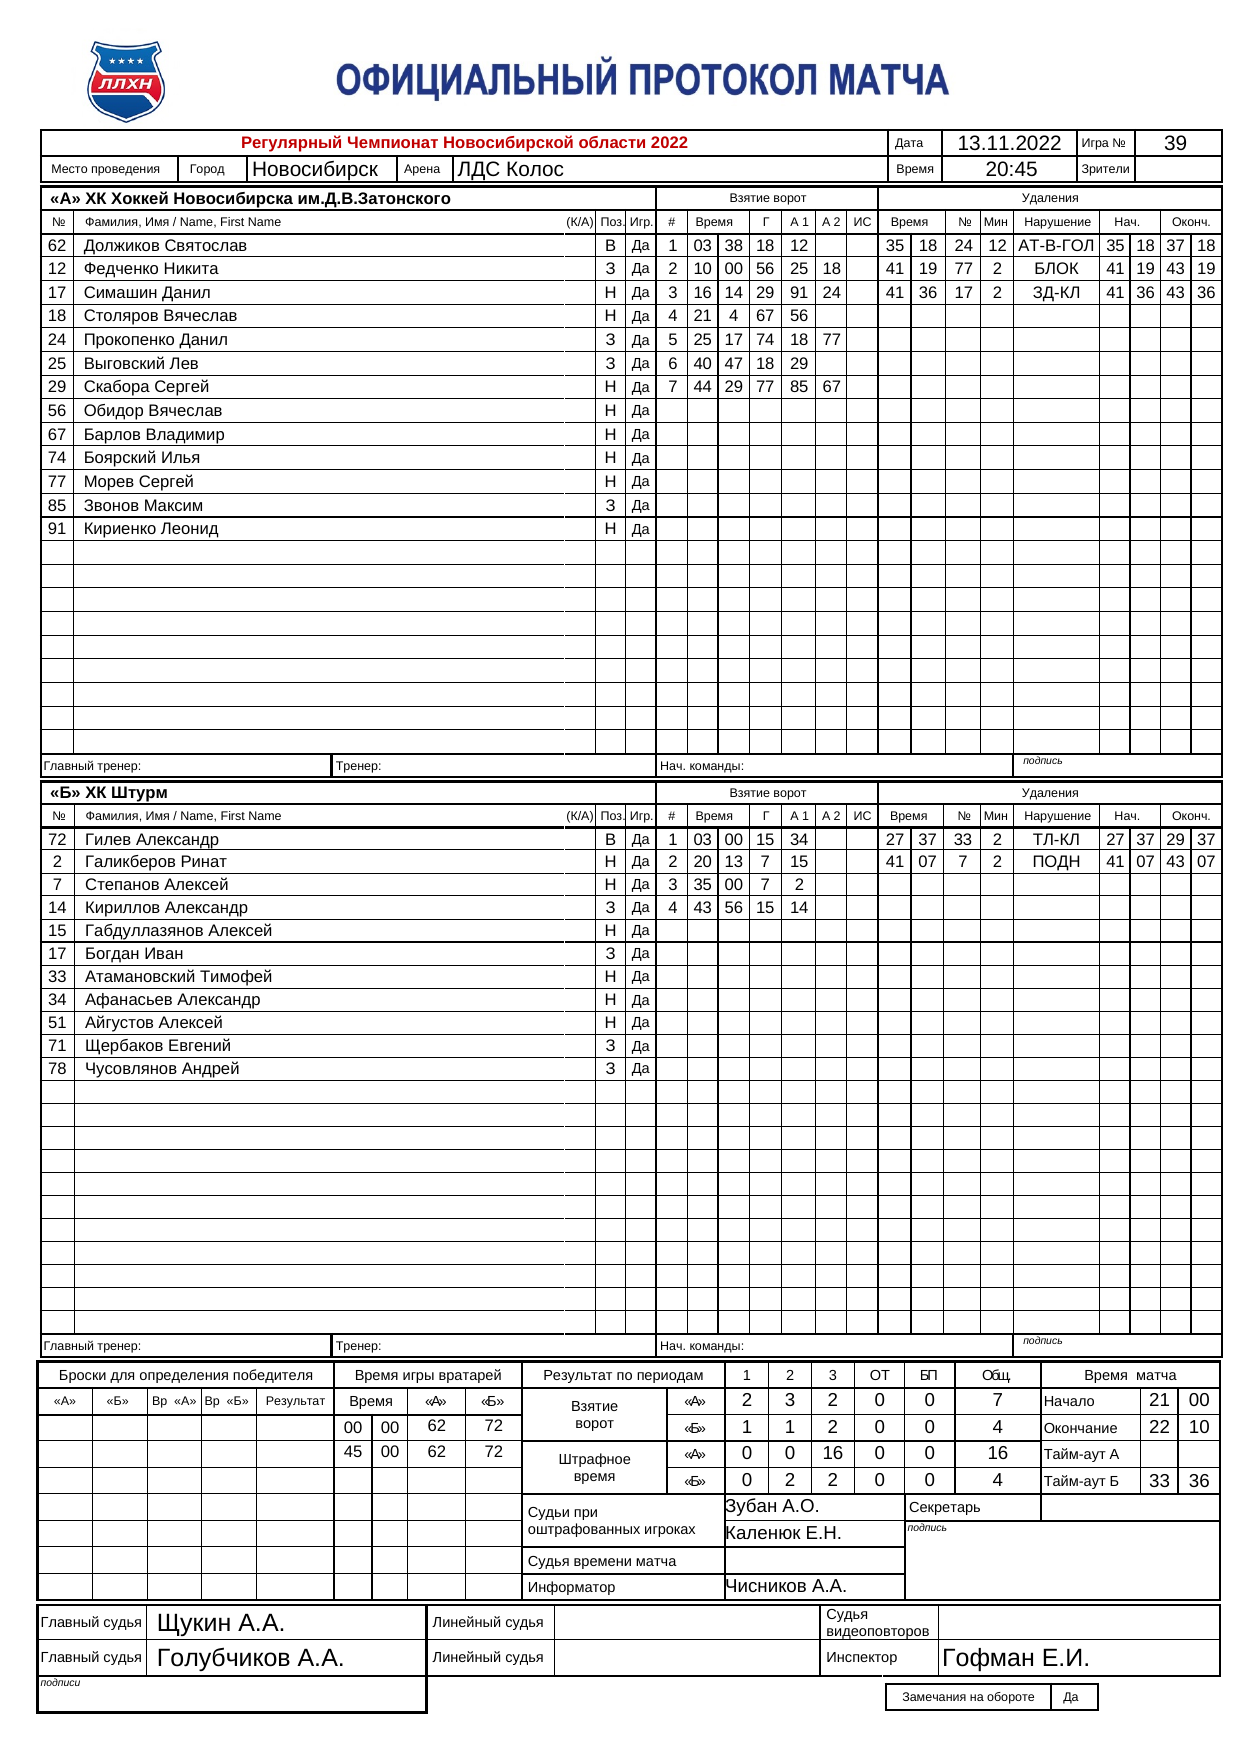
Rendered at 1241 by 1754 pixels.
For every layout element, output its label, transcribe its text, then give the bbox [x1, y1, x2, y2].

table_cell 24 [42, 328, 73, 351]
table_cell [879, 730, 910, 753]
table_cell [202, 1494, 256, 1520]
table_cell [847, 920, 877, 941]
table_cell [42, 1104, 74, 1126]
table_cell [981, 636, 1013, 658]
table_cell 37 [912, 829, 943, 849]
table_cell (К/А) [565, 805, 595, 826]
table_cell [946, 423, 980, 445]
table_cell Да [626, 352, 655, 374]
table_cell [946, 352, 980, 374]
table_cell 2 [657, 850, 687, 872]
table_cell [847, 588, 877, 611]
table_cell [750, 1173, 781, 1195]
table_cell 19 [1192, 257, 1221, 280]
table_cell [1014, 352, 1099, 374]
table_cell 0 [855, 1389, 904, 1413]
table_cell [565, 636, 595, 658]
table_cell [912, 1127, 943, 1149]
table_cell Кириенко Леонид [74, 518, 564, 540]
table_cell [39, 1416, 92, 1440]
table_cell [565, 874, 595, 895]
table_cell [596, 707, 625, 729]
table_cell [782, 659, 815, 682]
table_cell [626, 1242, 655, 1264]
table_cell [1014, 1173, 1099, 1195]
table_cell [1131, 376, 1160, 398]
table_cell [719, 1196, 749, 1218]
table_cell подпись [1014, 755, 1221, 776]
table_cell [1100, 1196, 1129, 1218]
table_cell [596, 730, 625, 753]
table_cell [408, 1547, 465, 1573]
table_cell 78 [42, 1058, 74, 1079]
table_cell [847, 829, 877, 849]
table_cell [782, 1219, 815, 1241]
table_cell [719, 1104, 749, 1126]
table_cell [1131, 707, 1160, 729]
table_cell Фамилия, Имя / Name, First Name [74, 211, 565, 233]
table_cell [1100, 1219, 1129, 1241]
table_cell [596, 1173, 625, 1195]
table_cell [879, 1288, 910, 1310]
table_cell [1014, 588, 1099, 611]
table_cell [1014, 1012, 1099, 1033]
table_cell [75, 1242, 564, 1264]
table_cell [626, 1173, 655, 1195]
table_cell [912, 1288, 943, 1310]
table_cell [626, 1311, 655, 1333]
table_cell [1100, 446, 1129, 469]
table_cell [1100, 659, 1129, 682]
table_cell [782, 446, 815, 469]
table_cell 12 [42, 257, 73, 280]
table_cell Время [879, 211, 945, 233]
table_cell [1014, 518, 1099, 540]
table_cell [1192, 470, 1221, 493]
table_cell [1131, 920, 1160, 941]
table_cell [847, 423, 877, 445]
table_cell [1192, 707, 1221, 729]
table_cell [1161, 1035, 1190, 1057]
table_cell [981, 1242, 1013, 1264]
table_cell [75, 1150, 564, 1172]
table_cell «Б » [466, 1389, 521, 1413]
table_cell [335, 1494, 371, 1520]
table_header 2 [769, 1363, 811, 1387]
table_cell Тренер: [333, 755, 655, 776]
table_cell [879, 1081, 910, 1103]
table_cell [981, 966, 1013, 987]
table_cell [202, 1547, 256, 1573]
table_cell [657, 1288, 687, 1310]
table_cell Город [179, 157, 246, 181]
table_cell [879, 541, 910, 564]
table_cell [912, 874, 943, 895]
table_header 39 [1136, 131, 1221, 155]
table_cell 2 [769, 1468, 811, 1493]
table_cell [1161, 1288, 1190, 1310]
table_cell [626, 1265, 655, 1287]
table_cell [944, 1265, 980, 1287]
table_cell 07 [1192, 850, 1221, 872]
table_header Броски для определения победителя [39, 1363, 333, 1387]
table_cell [688, 494, 717, 516]
table_cell 14 [719, 281, 749, 303]
table_cell [1192, 518, 1221, 540]
table_cell [879, 874, 910, 895]
table_cell [782, 399, 815, 422]
table_cell [847, 1012, 877, 1033]
table_cell [847, 1104, 877, 1126]
table_cell 00 [373, 1416, 407, 1440]
table_cell [912, 399, 945, 422]
table_cell [75, 1311, 564, 1333]
table_cell [750, 1196, 781, 1218]
table_cell Да [626, 966, 655, 987]
table_cell [847, 328, 877, 351]
table_cell [373, 1574, 407, 1599]
table_cell 7 [657, 376, 687, 398]
table_cell [719, 1058, 749, 1079]
table_cell 0 [855, 1442, 904, 1467]
table_cell [944, 1196, 980, 1218]
table_cell [596, 1311, 625, 1333]
table_cell [750, 1035, 781, 1057]
table_cell Игр. [626, 211, 655, 233]
table_cell [626, 636, 655, 658]
table_cell 44 [688, 376, 717, 398]
table_cell Щербаков Евгений [75, 1035, 564, 1057]
table_cell [39, 1441, 92, 1467]
table_cell 45 [335, 1441, 371, 1467]
table_cell [1161, 1265, 1190, 1287]
table_cell [816, 943, 846, 964]
table_cell [1100, 494, 1129, 516]
table_cell [688, 470, 717, 493]
table_cell [912, 1058, 943, 1079]
table_cell [946, 494, 980, 516]
table_cell [42, 1288, 74, 1310]
table_cell [847, 518, 877, 540]
table_cell [408, 1521, 465, 1546]
table_cell Айгустов Алексей [75, 1012, 564, 1033]
table_cell 56 [42, 399, 73, 422]
table_cell [688, 541, 717, 564]
table_cell [1014, 636, 1099, 658]
table_cell [750, 659, 781, 682]
table_cell [39, 1574, 92, 1599]
table_cell [657, 565, 687, 587]
table_cell Да [626, 850, 655, 872]
table_cell [782, 683, 815, 706]
table_cell Да [626, 399, 655, 422]
table_cell 36 [1192, 281, 1221, 303]
table_cell Да [626, 943, 655, 964]
table_cell [912, 1173, 943, 1195]
table_cell 29 [782, 352, 815, 374]
table_cell [1192, 1196, 1221, 1218]
table_cell [335, 1547, 371, 1573]
table_cell [719, 1127, 749, 1149]
table_cell 17 [946, 281, 980, 303]
table_cell [816, 1311, 846, 1333]
table_cell [1131, 565, 1160, 587]
table_cell 18 [42, 305, 73, 327]
table_cell [657, 920, 687, 941]
table_cell [750, 1081, 781, 1103]
table_cell [1131, 1196, 1160, 1218]
table_cell [688, 1150, 717, 1172]
table_cell [1192, 1104, 1221, 1126]
table_cell Да [626, 235, 655, 256]
table_cell [565, 423, 595, 445]
table_cell [657, 1012, 687, 1033]
table_cell [688, 1058, 717, 1079]
table_cell 25 [688, 328, 717, 351]
table_header Удаления [879, 783, 1221, 803]
table_cell 7 [750, 850, 781, 872]
table_cell [879, 896, 910, 918]
table_cell [879, 1012, 910, 1033]
table_cell [1192, 446, 1221, 469]
table_cell Главный судья [39, 1640, 146, 1675]
table_cell Да [626, 1035, 655, 1057]
table_cell [565, 565, 595, 587]
table_cell [93, 1468, 147, 1493]
table_cell [1014, 470, 1099, 493]
table_cell 07 [1131, 850, 1160, 872]
table_cell Судья видеоповторов [821, 1606, 938, 1639]
table_cell [879, 1104, 910, 1126]
table_cell [688, 588, 717, 611]
table_cell Чусовлянов Андрей [75, 1058, 564, 1079]
table_cell «А» [408, 1389, 465, 1413]
table_header Взятие ворот [657, 188, 877, 209]
table_cell [93, 1494, 147, 1520]
table_cell [1131, 1127, 1160, 1149]
table_cell Скабора Сергей [74, 376, 564, 398]
table_cell [1131, 1288, 1160, 1310]
table_cell [596, 636, 625, 658]
table_cell 21 [688, 305, 717, 327]
table_cell Нач. [1100, 805, 1160, 826]
table_cell [75, 1127, 564, 1149]
table_cell [1192, 352, 1221, 374]
table_cell [981, 1104, 1013, 1126]
table_cell Столяров Вячеслав [74, 305, 564, 327]
table_cell [1161, 1127, 1190, 1149]
table_cell [657, 1035, 687, 1057]
table_cell [816, 1081, 846, 1103]
table_cell 1 [657, 829, 687, 849]
table_cell 0 [726, 1468, 768, 1493]
table_cell [1100, 989, 1129, 1011]
table_cell [565, 1104, 595, 1126]
table_cell 40 [688, 352, 717, 374]
table_cell [1192, 376, 1221, 398]
table_cell [688, 565, 717, 587]
table_cell Морев Сергей [74, 470, 564, 493]
table_cell [565, 1081, 595, 1103]
table_cell «А» [668, 1389, 724, 1413]
table_cell [565, 328, 595, 351]
table_cell [719, 1035, 749, 1057]
table_cell [944, 1219, 980, 1241]
table_cell [688, 683, 717, 706]
table_cell [719, 446, 749, 469]
table_cell Судьи при оштрафованных игроках [523, 1495, 724, 1546]
table_cell [719, 494, 749, 516]
table_cell подпись [906, 1522, 1219, 1599]
table_cell Поз. [596, 805, 625, 826]
table_cell [879, 588, 910, 611]
table_cell [879, 1196, 910, 1218]
table_cell [1131, 1035, 1160, 1057]
table_cell [981, 896, 1013, 918]
table_cell [719, 920, 749, 941]
table_cell [981, 399, 1013, 422]
table_cell Симашин Данил [74, 281, 564, 303]
table_cell [782, 1058, 815, 1079]
table_cell [946, 659, 980, 682]
table_cell [42, 1219, 74, 1241]
table_cell «Б» [668, 1468, 724, 1493]
table_cell Линейный судья [428, 1606, 554, 1639]
table_cell [42, 565, 73, 587]
table_cell 03 [688, 829, 717, 849]
table_cell Линейный судья [428, 1640, 554, 1675]
table_cell 0 [769, 1442, 811, 1467]
table_cell 56 [782, 305, 815, 327]
table_cell 7 [956, 1389, 1040, 1413]
table_cell Мин [981, 211, 1013, 233]
table_cell [782, 1104, 815, 1126]
table_cell Г [750, 211, 781, 233]
table_cell [1161, 1150, 1190, 1172]
table_cell АТ-В-ГОЛ [1014, 235, 1099, 256]
table_cell [93, 1441, 147, 1467]
table_cell [1192, 874, 1221, 895]
table_cell [879, 636, 910, 658]
table_cell [981, 943, 1013, 964]
table_cell № [944, 805, 980, 826]
table_cell 29 [750, 281, 781, 303]
table_cell [657, 966, 687, 987]
table_cell [688, 1219, 717, 1241]
table_cell ЗД-КЛ [1014, 281, 1099, 303]
table_cell [1161, 446, 1190, 469]
table_cell [565, 1311, 595, 1333]
table_header «А» ХК Хоккей Новосибирска им.Д.В.Затонского [42, 188, 655, 209]
table_cell [912, 966, 943, 987]
table_cell [1100, 1150, 1129, 1172]
table_cell [42, 612, 73, 634]
table_cell Н [596, 470, 625, 493]
table_cell Главный судья [39, 1606, 146, 1639]
table_cell [879, 943, 910, 964]
table_cell [1161, 494, 1190, 516]
table_cell [1192, 1242, 1221, 1264]
table_cell [816, 1035, 846, 1057]
table_cell 15 [750, 829, 781, 849]
table_cell Тренер: [333, 1335, 655, 1356]
table_cell [981, 423, 1013, 445]
table_cell [1131, 874, 1160, 895]
table_cell [657, 612, 687, 634]
table_cell [657, 494, 687, 516]
table_cell 1 [726, 1415, 768, 1440]
table_cell [657, 1150, 687, 1172]
table_cell [912, 518, 945, 540]
table_cell 13 [719, 850, 749, 872]
table_cell [1100, 874, 1129, 895]
table_cell [688, 1196, 717, 1218]
table_cell ТЛ-КЛ [1014, 829, 1099, 849]
table_cell [750, 423, 781, 445]
table_cell [847, 1150, 877, 1172]
table_cell [408, 1494, 465, 1520]
table_cell [782, 1196, 815, 1218]
table_cell [912, 1265, 943, 1287]
table_cell Да [626, 1012, 655, 1033]
table_cell [1192, 730, 1221, 753]
table_cell [373, 1468, 407, 1493]
table_cell З [596, 328, 625, 351]
table_cell [1100, 565, 1129, 587]
table_cell 77 [946, 257, 980, 280]
table_cell [1161, 612, 1190, 634]
table_cell [1014, 707, 1099, 729]
table_cell ИС [847, 211, 877, 233]
table_cell [719, 565, 749, 587]
table_cell [1131, 636, 1160, 658]
table_cell З [596, 352, 625, 374]
table_cell 43 [1161, 281, 1190, 303]
table_cell 25 [782, 257, 815, 280]
table_cell [335, 1468, 371, 1493]
table_cell [1161, 636, 1190, 658]
table_cell Оконч. [1161, 805, 1221, 826]
table_cell 07 [912, 850, 943, 872]
table_cell Арена [398, 157, 452, 181]
table_cell [1100, 1058, 1129, 1079]
table_cell [1131, 518, 1160, 540]
table_cell [782, 1035, 815, 1057]
table_cell [719, 541, 749, 564]
table_cell [912, 494, 945, 516]
table_cell [1131, 1219, 1160, 1241]
table_cell [1192, 1012, 1221, 1033]
table_cell [408, 1468, 465, 1493]
table_cell 74 [42, 446, 73, 469]
table_cell 67 [750, 305, 781, 327]
table_cell [782, 989, 815, 1011]
table_cell [1014, 446, 1099, 469]
table_cell [946, 588, 980, 611]
table_cell (К/А) [565, 211, 595, 233]
table_cell 0 [855, 1415, 904, 1440]
table_cell [1192, 1173, 1221, 1195]
table_cell [750, 565, 781, 587]
table_cell [1100, 399, 1129, 422]
table_cell [1100, 683, 1129, 706]
table_cell 2 [981, 829, 1013, 849]
table_cell 43 [1161, 257, 1190, 280]
table_header Да [1052, 1685, 1097, 1709]
table_cell [335, 1574, 371, 1599]
table_cell [782, 1311, 815, 1333]
table_cell 22 [1141, 1415, 1177, 1440]
table_header Время матча [1042, 1363, 1219, 1387]
table_cell [565, 659, 595, 682]
table_cell Н [596, 518, 625, 540]
table_cell [946, 399, 980, 422]
table_cell [719, 730, 749, 753]
table_cell [944, 920, 980, 941]
table_cell [257, 1521, 333, 1546]
table_cell [1131, 423, 1160, 445]
table_cell [657, 1058, 687, 1079]
table_cell [1192, 1058, 1221, 1079]
table_cell # [657, 805, 687, 826]
table_cell Н [596, 423, 625, 445]
table_cell [946, 518, 980, 540]
table_cell [1014, 1196, 1099, 1218]
table_cell [1161, 896, 1190, 918]
table_cell [847, 1196, 877, 1218]
table_cell [466, 1521, 521, 1546]
table_cell [657, 707, 687, 729]
table_header ОТ [855, 1363, 904, 1387]
table_cell А 2 [816, 805, 846, 826]
table_cell 2 [812, 1415, 854, 1440]
table_cell [1161, 683, 1190, 706]
table_cell [1100, 1265, 1129, 1287]
table_cell [202, 1574, 256, 1599]
table_cell Да [626, 281, 655, 303]
table_cell [688, 1265, 717, 1287]
table_cell 47 [719, 352, 749, 374]
table_cell Мин [981, 805, 1013, 826]
table_cell [657, 1311, 687, 1333]
table_cell [466, 1468, 521, 1493]
table_cell [879, 989, 910, 1011]
table_cell 67 [816, 376, 846, 398]
table_cell [944, 1058, 980, 1079]
table_cell 12 [782, 235, 815, 256]
table_cell 4 [657, 896, 687, 918]
table_cell «А» [39, 1389, 92, 1413]
table_cell [1131, 328, 1160, 351]
table_cell [626, 541, 655, 564]
table_cell [816, 588, 846, 611]
table_cell Боярский Илья [74, 446, 564, 469]
table_cell [657, 1242, 687, 1264]
table_cell [847, 1242, 877, 1264]
table_cell [1014, 399, 1099, 422]
table_cell [816, 659, 846, 682]
table_cell [1192, 1035, 1221, 1057]
table_cell [946, 328, 980, 351]
table_cell [74, 588, 564, 611]
table_cell [657, 541, 687, 564]
table_cell 4 [956, 1415, 1040, 1440]
table_cell 29 [719, 376, 749, 398]
table_cell [565, 541, 595, 564]
table_cell [1161, 399, 1190, 422]
table_cell [1192, 565, 1221, 587]
table_cell [847, 541, 877, 564]
table_cell 6 [657, 352, 687, 374]
table_cell [750, 966, 781, 987]
table_cell [1100, 636, 1129, 658]
table_cell [1100, 1104, 1129, 1126]
table_cell [719, 470, 749, 493]
table_cell 33 [1141, 1468, 1177, 1493]
table_cell [688, 730, 717, 753]
table_cell [879, 1035, 910, 1057]
table_cell [626, 1081, 655, 1103]
table_cell Да [626, 446, 655, 469]
table_cell 2 [726, 1389, 768, 1413]
table_cell [719, 1242, 749, 1264]
table_cell [847, 1127, 877, 1149]
table_cell [1192, 920, 1221, 941]
table_cell [1014, 1242, 1099, 1264]
table_header 3 [812, 1363, 854, 1387]
table_header Дата [889, 131, 941, 155]
table_cell Вр «Б» [202, 1389, 256, 1413]
table_cell 38 [719, 235, 749, 256]
table_cell [981, 588, 1013, 611]
table_cell 37 [1192, 829, 1221, 849]
table_cell [981, 1012, 1013, 1033]
table_cell [688, 1173, 717, 1195]
table_cell [816, 683, 846, 706]
table_cell [912, 541, 945, 564]
table_cell 03 [688, 235, 717, 256]
table_cell [816, 1104, 846, 1126]
table_cell [39, 1521, 92, 1546]
table_cell [1131, 730, 1160, 753]
table_cell [42, 659, 73, 682]
table_cell [879, 1173, 910, 1195]
table_cell Инспектор [821, 1640, 938, 1675]
table_cell Главный тренер: [42, 1335, 330, 1356]
table_cell [688, 1081, 717, 1103]
table_cell [879, 1219, 910, 1241]
table_cell 2 [782, 874, 815, 895]
table_cell [257, 1441, 333, 1467]
table_cell [782, 966, 815, 987]
table_cell ЛДС Колос [454, 157, 887, 181]
table_cell [847, 446, 877, 469]
table_cell [42, 1150, 74, 1172]
table_cell [408, 1574, 465, 1599]
table_cell 72 [466, 1416, 521, 1440]
table_cell З [596, 1035, 625, 1057]
table_cell [565, 1173, 595, 1195]
table_cell [466, 1494, 521, 1520]
table_cell [879, 494, 910, 516]
table_cell 21 [1141, 1389, 1177, 1413]
table_cell 25 [42, 352, 73, 374]
table_cell [719, 683, 749, 706]
table_cell 74 [750, 328, 781, 351]
table_cell [816, 399, 846, 422]
table_cell [816, 874, 846, 895]
table_cell [565, 257, 595, 280]
table_cell [750, 1311, 781, 1333]
table_cell [148, 1521, 201, 1546]
table_cell [1161, 470, 1190, 493]
table_cell [1192, 399, 1221, 422]
table_cell [879, 1242, 910, 1264]
table_cell [847, 352, 877, 374]
table_cell [626, 730, 655, 753]
table_cell [565, 470, 595, 493]
table_cell [428, 1677, 882, 1711]
table_cell [816, 518, 846, 540]
table_cell 7 [42, 874, 74, 895]
table_cell 2 [981, 257, 1013, 280]
table_cell № [42, 211, 73, 233]
table_cell [782, 1265, 815, 1287]
table_cell [596, 1288, 625, 1310]
table_cell [847, 494, 877, 516]
table_cell [912, 920, 943, 941]
table_cell [1161, 565, 1190, 587]
table_cell 00 [719, 257, 749, 280]
table_cell 34 [42, 989, 74, 1011]
table_cell [912, 1012, 943, 1033]
table_cell 72 [466, 1441, 521, 1467]
table_cell 20:45 [943, 157, 1076, 181]
table_cell [782, 730, 815, 753]
table_cell [944, 1081, 980, 1103]
table_cell [847, 1058, 877, 1079]
table_cell [981, 1173, 1013, 1195]
table_cell [1100, 1173, 1129, 1195]
table_cell [1131, 352, 1160, 374]
table_cell [1131, 305, 1160, 327]
table_cell [750, 494, 781, 516]
table_cell [93, 1574, 147, 1599]
table_cell [1131, 683, 1160, 706]
table_cell [816, 1173, 846, 1195]
table_cell Взятие ворот [523, 1389, 666, 1440]
table_cell [74, 659, 564, 682]
table_cell [816, 541, 846, 564]
table_cell [1014, 1265, 1099, 1287]
table_cell [1192, 1081, 1221, 1103]
table_cell Да [626, 257, 655, 280]
table_cell [816, 636, 846, 658]
table_cell 0 [905, 1389, 954, 1413]
table_cell 00 [335, 1416, 371, 1440]
table_cell [1131, 1311, 1160, 1333]
table_cell 5 [657, 328, 687, 351]
table_cell [1192, 1311, 1221, 1333]
table_cell Да [626, 470, 655, 493]
table_cell [688, 1311, 717, 1333]
table_cell [1014, 1035, 1099, 1057]
table_cell [816, 423, 846, 445]
table_cell [912, 305, 945, 327]
table_cell 24 [816, 281, 846, 303]
table_cell [93, 1521, 147, 1546]
table_cell [1100, 920, 1129, 941]
table_cell [1131, 1242, 1160, 1264]
table_cell [1100, 518, 1129, 540]
table_cell Нарушение [1014, 805, 1099, 826]
table_cell [946, 305, 980, 327]
table_cell [944, 1127, 980, 1149]
table_cell [750, 943, 781, 964]
table_cell [565, 1127, 595, 1149]
table_header Игра № [1078, 131, 1134, 155]
table_cell 33 [42, 966, 74, 987]
table_cell [1099, 1682, 1220, 1711]
table_cell 2 [981, 850, 1013, 872]
table_cell Гофман Е.И. [939, 1640, 1219, 1675]
table_cell [719, 1081, 749, 1103]
table_cell [816, 850, 846, 872]
table_cell [1100, 1311, 1129, 1333]
table_cell [626, 659, 655, 682]
table_cell 85 [782, 376, 815, 398]
table_cell [1161, 1081, 1190, 1103]
table_cell [719, 612, 749, 634]
table_cell [981, 1081, 1013, 1103]
table_cell БЛОК [1014, 257, 1099, 280]
table_cell [1161, 874, 1190, 895]
table_cell [1100, 305, 1129, 327]
table_cell [75, 1196, 564, 1218]
table_header Общ. [956, 1363, 1040, 1387]
table_cell [657, 399, 687, 422]
table_cell [816, 730, 846, 753]
table_cell [373, 1494, 407, 1520]
table_cell Выговский Лев [74, 352, 564, 374]
table_cell [981, 352, 1013, 374]
table_cell [626, 565, 655, 587]
table_cell [42, 1311, 74, 1333]
table_cell [981, 1058, 1013, 1079]
table_cell 2 [981, 281, 1013, 303]
table_cell [74, 683, 564, 706]
table_cell [816, 1196, 846, 1218]
table_cell [1161, 1196, 1190, 1218]
table_cell [1014, 1081, 1099, 1103]
table_cell [719, 1219, 749, 1241]
table_cell [555, 1606, 819, 1639]
table_cell Секретарь [906, 1495, 1040, 1520]
table_cell [657, 1173, 687, 1195]
table_cell [565, 683, 595, 706]
table_cell [912, 943, 943, 964]
table_cell [750, 1219, 781, 1241]
table_cell [944, 1173, 980, 1195]
table_cell [1192, 683, 1221, 706]
table_cell [782, 1173, 815, 1195]
table_cell Нач. [1100, 211, 1160, 233]
table_cell [565, 829, 595, 849]
table_cell [912, 1311, 943, 1333]
table_cell [847, 730, 877, 753]
table_cell 14 [42, 896, 74, 918]
table_cell [816, 966, 846, 987]
table_cell [1161, 1104, 1190, 1126]
table_cell [565, 352, 595, 374]
table_header 13.11.2022 [943, 131, 1076, 155]
table_cell 16 [956, 1442, 1040, 1467]
table_cell З [596, 896, 625, 918]
table_cell Главный тренер: [42, 755, 330, 776]
table_cell [466, 1547, 521, 1573]
table_cell Информатор [523, 1575, 724, 1599]
table_cell [1014, 874, 1099, 895]
table_cell [688, 659, 717, 682]
table_cell [879, 399, 910, 422]
table_cell [782, 565, 815, 587]
table_cell [1014, 541, 1099, 564]
table_cell 2 [812, 1468, 854, 1493]
table_cell [42, 588, 73, 611]
table_cell [981, 376, 1013, 398]
table_cell Судья времени матча [523, 1548, 724, 1573]
table_cell [879, 518, 910, 540]
table_cell Время [879, 805, 943, 826]
table_cell [981, 1127, 1013, 1149]
table_cell [1014, 683, 1099, 706]
table_cell [912, 1219, 943, 1241]
table_cell [847, 659, 877, 682]
table_cell [1100, 328, 1129, 351]
table_cell [1131, 1012, 1160, 1033]
table_cell [750, 470, 781, 493]
table_cell 16 [812, 1442, 854, 1467]
table_cell [688, 423, 717, 445]
table_cell [981, 1311, 1013, 1333]
table_cell З [596, 494, 625, 516]
table_cell [596, 1081, 625, 1103]
table_cell 3 [657, 281, 687, 303]
table_cell [847, 470, 877, 493]
table_cell [981, 612, 1013, 634]
table_cell [782, 1012, 815, 1033]
table_cell [879, 1265, 910, 1287]
table_cell 18 [1192, 235, 1221, 256]
table_cell 41 [879, 281, 910, 303]
table_header Взятие ворот [657, 783, 877, 803]
table_cell [565, 1058, 595, 1079]
table_cell [202, 1416, 256, 1440]
table_cell 7 [750, 874, 781, 895]
table_cell [981, 1196, 1013, 1218]
table_cell Результат [257, 1389, 333, 1413]
table_cell [719, 966, 749, 987]
table_cell [912, 1104, 943, 1126]
table_cell [782, 707, 815, 729]
table_cell Н [596, 874, 625, 895]
table_cell [719, 636, 749, 658]
table_cell 35 [688, 874, 717, 895]
table_cell [981, 1150, 1013, 1172]
table_cell [1192, 541, 1221, 564]
table_cell [42, 1081, 74, 1103]
table_cell [847, 1035, 877, 1057]
table_cell [1192, 612, 1221, 634]
table_cell Нач. команды: [657, 1335, 1012, 1356]
table_cell 2 [657, 257, 687, 280]
table_cell Н [596, 989, 625, 1011]
table_cell [1192, 1127, 1221, 1149]
table_cell 34 [782, 829, 815, 849]
table_cell [688, 1288, 717, 1310]
table_cell 33 [944, 829, 980, 849]
table_cell [1014, 989, 1099, 1011]
table_cell [946, 707, 980, 729]
table_cell [596, 1242, 625, 1264]
table_cell Да [626, 494, 655, 516]
table_cell [944, 966, 980, 987]
table_cell [719, 1173, 749, 1195]
table_cell [719, 1150, 749, 1172]
table_cell [75, 1173, 564, 1195]
table_cell [1192, 943, 1221, 964]
table_cell [912, 470, 945, 493]
table_cell [626, 1127, 655, 1149]
table_cell Гилев Александр [75, 829, 564, 849]
table_cell [1100, 1242, 1129, 1264]
table_cell 18 [1131, 235, 1160, 256]
table_cell [373, 1521, 407, 1546]
table_cell [74, 612, 564, 634]
table_cell [912, 376, 945, 398]
table_cell [688, 1035, 717, 1057]
table_cell [912, 659, 945, 682]
table_header Регулярный Чемпионат Новосибирской области 2022 [42, 131, 887, 155]
table_cell [1100, 376, 1129, 398]
table_cell 35 [1100, 235, 1129, 256]
table_cell [1192, 966, 1221, 987]
table_cell 37 [1131, 829, 1160, 849]
table_header БП [905, 1363, 954, 1387]
table_cell [750, 683, 781, 706]
table_cell 00 [719, 829, 749, 849]
table_cell 4 [657, 305, 687, 327]
table_cell З [596, 943, 625, 964]
table_cell Зрители [1078, 157, 1134, 181]
table_cell [879, 659, 910, 682]
table_cell [1100, 612, 1129, 634]
table_header Замечания на обороте [887, 1685, 1050, 1709]
table_cell [1014, 565, 1099, 587]
table_cell [626, 1196, 655, 1218]
table_cell 36 [1179, 1468, 1219, 1493]
table_cell [946, 683, 980, 706]
table_cell [148, 1416, 201, 1440]
table_cell [1100, 1081, 1129, 1103]
table_cell [565, 1012, 595, 1033]
table_cell [981, 1288, 1013, 1310]
table_cell [816, 446, 846, 469]
table_cell А 2 [816, 211, 846, 233]
table_cell [565, 399, 595, 422]
table_cell [565, 850, 595, 872]
table_cell [847, 257, 877, 280]
table_cell [39, 1494, 92, 1520]
table_cell [981, 659, 1013, 682]
table_cell [912, 328, 945, 351]
table_cell [847, 376, 877, 398]
table_cell Время [688, 211, 749, 233]
table_cell ПОДН [1014, 850, 1099, 872]
table_cell Да [626, 518, 655, 540]
table_cell [1161, 659, 1190, 682]
table_cell [946, 636, 980, 658]
table_cell [565, 518, 595, 540]
table_cell [1161, 588, 1190, 611]
table_cell [657, 1127, 687, 1149]
table_cell [847, 612, 877, 634]
table_cell [719, 707, 749, 729]
table_cell [202, 1521, 256, 1546]
table_cell [782, 943, 815, 964]
table_cell [74, 707, 564, 729]
table_cell [946, 612, 980, 634]
table_cell [912, 683, 945, 706]
table_cell [879, 470, 910, 493]
table_cell [688, 1104, 717, 1126]
table_cell Н [596, 446, 625, 469]
table_cell [816, 1265, 846, 1287]
table_cell Чисников А.А. [726, 1575, 904, 1599]
table_cell [912, 896, 943, 918]
table_cell [981, 874, 1013, 895]
table_cell [939, 1606, 1219, 1639]
table_cell А 1 [782, 211, 815, 233]
table_cell [1014, 659, 1099, 682]
table_cell 85 [42, 494, 73, 516]
table_cell [688, 1242, 717, 1264]
table_cell [74, 541, 564, 564]
table_cell [816, 494, 846, 516]
table_cell [42, 1127, 74, 1149]
table_cell [1161, 518, 1190, 540]
table_cell Оконч. [1161, 211, 1221, 233]
table_cell [816, 989, 846, 1011]
table_cell [719, 659, 749, 682]
table_cell [816, 565, 846, 587]
table_header 1 [726, 1363, 768, 1387]
table_cell [782, 1288, 815, 1310]
table_cell [565, 494, 595, 516]
table_cell [719, 1288, 749, 1310]
table_cell Да [626, 1058, 655, 1079]
table_cell В [596, 235, 625, 256]
table_cell [879, 352, 910, 374]
table_cell Штрафное время [523, 1442, 666, 1493]
table_cell [688, 518, 717, 540]
table_cell [719, 1265, 749, 1287]
table_cell [1100, 966, 1129, 987]
table_cell [981, 494, 1013, 516]
table_cell [981, 683, 1013, 706]
table_cell 18 [750, 352, 781, 374]
table_cell Поз. [596, 211, 625, 233]
table_cell [912, 565, 945, 587]
table_cell 71 [42, 1035, 74, 1057]
table_cell 17 [42, 281, 73, 303]
table_cell [750, 1288, 781, 1310]
table_cell [847, 1311, 877, 1333]
table_cell [1014, 920, 1099, 941]
table_cell [981, 1035, 1013, 1057]
table_cell [148, 1494, 201, 1520]
table_cell [565, 446, 595, 469]
table_cell Галикберов Ринат [75, 850, 564, 872]
table_cell [202, 1468, 256, 1493]
table_cell [565, 707, 595, 729]
table_cell [847, 874, 877, 895]
table_cell [657, 1265, 687, 1287]
table_cell [1192, 305, 1221, 327]
table_cell [816, 612, 846, 634]
table_cell 14 [782, 896, 815, 918]
table_cell 19 [912, 257, 945, 280]
table_header Удаления [879, 188, 1221, 209]
table_cell [1014, 1219, 1099, 1241]
table_cell Афанасьев Александр [75, 989, 564, 1011]
table_cell [257, 1416, 333, 1440]
table_cell [1161, 423, 1190, 445]
table_cell [42, 1196, 74, 1218]
table_cell [596, 1127, 625, 1149]
table_cell [1014, 494, 1099, 516]
table_cell [912, 1150, 943, 1172]
table_cell [981, 707, 1013, 729]
table_cell «А» [668, 1442, 724, 1467]
table_cell [657, 470, 687, 493]
table_cell [626, 1150, 655, 1172]
table_cell [93, 1547, 147, 1573]
table_cell [912, 1081, 943, 1103]
table_cell [1131, 659, 1160, 682]
table_cell [750, 707, 781, 729]
table_cell [1131, 989, 1160, 1011]
table_cell 15 [42, 920, 74, 941]
table_header Время игры вратарей [335, 1363, 521, 1387]
table_cell 7 [944, 850, 980, 872]
table_cell [257, 1468, 333, 1493]
table_cell [719, 588, 749, 611]
table_cell [1100, 896, 1129, 918]
table_cell [257, 1494, 333, 1520]
table_cell [565, 1219, 595, 1241]
table_cell Зубан А.О. [726, 1495, 904, 1520]
table_cell [565, 1150, 595, 1172]
table_cell [847, 707, 877, 729]
table_cell 0 [726, 1442, 768, 1467]
table_cell [688, 1127, 717, 1149]
table_cell 41 [1100, 281, 1129, 303]
table_cell [42, 1242, 74, 1264]
table_cell Да [626, 920, 655, 941]
table_cell 77 [750, 376, 781, 398]
table_cell Тайм-аут А [1042, 1441, 1140, 1467]
table_cell [1192, 896, 1221, 918]
table_cell Да [626, 376, 655, 398]
table_cell [816, 707, 846, 729]
table_cell [816, 1058, 846, 1079]
table_cell 36 [1131, 281, 1160, 303]
table_cell [596, 588, 625, 611]
table_cell [1192, 1288, 1221, 1310]
table_cell [912, 707, 945, 729]
table_cell Федченко Никита [74, 257, 564, 280]
table_cell [1014, 1104, 1099, 1126]
table_cell [981, 1219, 1013, 1241]
table_cell [565, 376, 595, 398]
table_cell [1161, 376, 1190, 398]
table_cell [626, 1288, 655, 1310]
table_cell [1100, 730, 1129, 753]
table_cell [944, 1150, 980, 1172]
table_cell [688, 966, 717, 987]
table_cell [847, 850, 877, 872]
table_cell [1042, 1495, 1219, 1520]
table_cell З [596, 257, 625, 280]
table_cell [816, 1012, 846, 1033]
table_cell [944, 1242, 980, 1264]
table_cell [816, 1219, 846, 1241]
table_cell [879, 1058, 910, 1079]
table_cell [1131, 966, 1160, 987]
table_cell [39, 1468, 92, 1493]
table_cell [782, 920, 815, 941]
table_cell Голубчиков А.А. [147, 1640, 425, 1675]
table_cell [816, 1288, 846, 1310]
table_cell [782, 612, 815, 634]
table_cell [981, 518, 1013, 540]
table_cell [879, 446, 910, 469]
table_cell [626, 1219, 655, 1241]
table_cell [981, 305, 1013, 327]
table_cell [750, 989, 781, 1011]
table_cell [657, 943, 687, 964]
table_cell 27 [1100, 829, 1129, 849]
table_cell [946, 470, 980, 493]
table_cell [1131, 1150, 1160, 1172]
table_cell [1014, 1150, 1099, 1172]
table_cell 91 [42, 518, 73, 540]
table_cell 15 [782, 850, 815, 872]
table_cell [847, 281, 877, 303]
table_cell [657, 659, 687, 682]
table_cell [912, 1196, 943, 1218]
table_cell [912, 1242, 943, 1264]
table_cell [1192, 588, 1221, 611]
table_cell [944, 943, 980, 964]
table_cell Н [596, 281, 625, 303]
table_cell 24 [946, 235, 980, 256]
table_cell [75, 1219, 564, 1241]
table_cell [750, 1104, 781, 1126]
table_cell [750, 1012, 781, 1033]
table_cell [1014, 966, 1099, 987]
table_cell [782, 518, 815, 540]
table_cell [879, 1127, 910, 1149]
table_cell [1192, 636, 1221, 658]
table_cell [565, 989, 595, 1011]
table_cell [565, 1242, 595, 1264]
table_cell [981, 470, 1013, 493]
table_cell [257, 1574, 333, 1599]
table_cell [816, 896, 846, 918]
table_cell [1192, 423, 1221, 445]
table_cell [912, 446, 945, 469]
table_cell 77 [816, 328, 846, 351]
table_cell [1100, 1127, 1129, 1149]
table_cell 41 [879, 850, 910, 872]
table_cell 62 [408, 1441, 465, 1467]
table_cell [782, 1242, 815, 1264]
table_cell [688, 1012, 717, 1033]
table_cell [555, 1640, 819, 1675]
table_cell 18 [750, 235, 781, 256]
table_cell Нач. команды: [657, 755, 1012, 776]
table_cell [719, 943, 749, 964]
table_cell [565, 235, 595, 256]
table_cell [688, 446, 717, 469]
table_cell [1161, 943, 1190, 964]
table_cell [912, 612, 945, 634]
table_cell [782, 1150, 815, 1172]
table_cell [879, 423, 910, 445]
table_cell [782, 423, 815, 445]
table_cell [946, 541, 980, 564]
table_cell 56 [750, 257, 781, 280]
table_cell 29 [1161, 829, 1190, 849]
table_cell 41 [879, 257, 910, 280]
table_cell [1131, 1104, 1160, 1126]
table_cell [596, 683, 625, 706]
table_cell [565, 1035, 595, 1057]
table_cell [750, 541, 781, 564]
table_cell [1136, 157, 1221, 181]
table_cell [335, 1521, 371, 1546]
table_cell [816, 829, 846, 849]
table_cell [847, 1219, 877, 1241]
table_cell [1014, 896, 1099, 918]
table_cell [981, 328, 1013, 351]
table_cell подпись [1014, 1335, 1221, 1356]
table_cell [42, 1173, 74, 1195]
table_cell Время [889, 157, 941, 181]
table_cell [74, 565, 564, 587]
table_cell [1161, 966, 1190, 987]
table_cell 3 [657, 874, 687, 895]
table_cell [688, 989, 717, 1011]
table_cell Да [626, 328, 655, 351]
table_cell Время [688, 805, 749, 826]
table_cell [944, 1012, 980, 1033]
table_cell [1131, 1265, 1160, 1287]
table_cell 10 [688, 257, 717, 280]
table_cell [750, 1150, 781, 1172]
table_cell [688, 636, 717, 658]
table_cell Н [596, 850, 625, 872]
table_cell [75, 1265, 564, 1287]
table_cell [657, 1081, 687, 1103]
table_cell [847, 235, 877, 256]
table_cell [847, 636, 877, 658]
table_cell 36 [912, 281, 945, 303]
table_cell Н [596, 376, 625, 398]
table_cell 0 [855, 1468, 904, 1493]
table_cell [944, 1311, 980, 1333]
table_cell 1 [657, 235, 687, 256]
table_cell Да [626, 829, 655, 849]
table_cell [148, 1574, 201, 1599]
table_cell [750, 518, 781, 540]
table_cell 17 [719, 328, 749, 351]
table_cell [1014, 423, 1099, 445]
table_cell [1161, 1012, 1190, 1033]
table_cell [944, 1035, 980, 1057]
table_cell [657, 683, 687, 706]
table_cell [981, 565, 1013, 587]
table_cell [879, 376, 910, 398]
table_cell Атамановский Тимофей [75, 966, 564, 987]
table_cell [1100, 541, 1129, 564]
table_cell [42, 636, 73, 658]
table_cell [879, 1311, 910, 1333]
table_cell 0 [905, 1442, 954, 1467]
table_cell [257, 1547, 333, 1573]
table_cell [944, 896, 980, 918]
table_cell [1192, 1219, 1221, 1241]
table_cell [719, 399, 749, 422]
table_cell Звонов Максим [74, 494, 564, 516]
table_cell [981, 446, 1013, 469]
table_cell [782, 1127, 815, 1149]
table_cell [1161, 1058, 1190, 1079]
table_cell [912, 1035, 943, 1057]
table_cell Игр. [626, 805, 655, 826]
table_cell [148, 1441, 201, 1467]
table_cell 41 [1100, 257, 1129, 280]
table_cell [42, 541, 73, 564]
table_cell Прокопенко Данил [74, 328, 564, 351]
table_cell [719, 989, 749, 1011]
table_cell [1192, 1265, 1221, 1287]
table_cell [750, 1242, 781, 1264]
table_cell [565, 281, 595, 303]
table_cell Да [626, 423, 655, 445]
table_cell [879, 683, 910, 706]
table_cell [42, 707, 73, 729]
table_cell [782, 588, 815, 611]
table_cell [1131, 541, 1160, 564]
table_cell [1131, 612, 1160, 634]
table_cell [626, 683, 655, 706]
table_cell [1131, 446, 1160, 469]
table_cell [1100, 588, 1129, 611]
table_cell 16 [688, 281, 717, 303]
table_cell [565, 1288, 595, 1310]
table_cell 17 [42, 943, 74, 964]
table_cell [1161, 541, 1190, 564]
table_cell «Б» [93, 1389, 147, 1413]
table_cell Богдан Иван [75, 943, 564, 964]
table_cell [944, 874, 980, 895]
table_cell [1161, 989, 1190, 1011]
table_cell [565, 920, 595, 941]
table_cell А 1 [782, 805, 815, 826]
table_cell Да [626, 305, 655, 327]
table_cell [1161, 707, 1190, 729]
table_cell 29 [42, 376, 73, 398]
table_cell [1100, 423, 1129, 445]
table_cell [946, 730, 980, 753]
table_cell 4 [719, 305, 749, 327]
table_cell [816, 305, 846, 327]
table_cell [1192, 494, 1221, 516]
table_cell [912, 730, 945, 753]
table_cell [981, 730, 1013, 753]
table_cell [565, 943, 595, 964]
table_cell # [657, 211, 687, 233]
table_cell [466, 1574, 521, 1599]
table_cell [1100, 1288, 1129, 1310]
table_cell В [596, 829, 625, 849]
table_cell 91 [782, 281, 815, 303]
table_cell [202, 1441, 256, 1467]
table_cell [1192, 989, 1221, 1011]
table_cell [750, 730, 781, 753]
table_cell [1014, 328, 1099, 351]
table_cell 72 [42, 829, 74, 849]
table_cell 10 [1179, 1415, 1219, 1440]
table_cell [816, 1150, 846, 1172]
table_cell [657, 1219, 687, 1241]
table_cell [944, 1288, 980, 1310]
table_cell 56 [719, 896, 749, 918]
table_cell З [596, 1058, 625, 1079]
table_cell [981, 541, 1013, 564]
table_cell 43 [1161, 850, 1190, 872]
table_cell [565, 730, 595, 753]
table_cell [657, 1196, 687, 1218]
table_cell 62 [408, 1416, 465, 1440]
table_cell 41 [1100, 850, 1129, 872]
table_cell Н [596, 305, 625, 327]
table_cell [883, 1677, 1220, 1681]
table_cell [847, 1081, 877, 1103]
table_cell [596, 1196, 625, 1218]
table_cell [1131, 943, 1160, 964]
table_cell 67 [42, 423, 73, 445]
table_cell [981, 920, 1013, 941]
table_cell [688, 399, 717, 422]
table_cell [944, 989, 980, 1011]
table_cell [816, 1242, 846, 1264]
table_cell Н [596, 1012, 625, 1033]
table_cell [912, 989, 943, 1011]
table_cell Фамилия, Имя / Name, First Name [75, 805, 565, 826]
table_cell [688, 943, 717, 964]
table_cell 1 [769, 1415, 811, 1440]
table_cell [688, 612, 717, 634]
table_cell [373, 1547, 407, 1573]
table_cell [626, 612, 655, 634]
table_cell [1100, 1035, 1129, 1057]
table_cell [847, 1288, 877, 1310]
table_cell [981, 989, 1013, 1011]
table_cell [847, 896, 877, 918]
table_cell 37 [1161, 235, 1190, 256]
table_cell [657, 989, 687, 1011]
table_cell [726, 1548, 904, 1573]
table_cell [1161, 1242, 1190, 1264]
table_cell 0 [905, 1468, 954, 1493]
table_cell [912, 352, 945, 374]
table_cell [565, 588, 595, 611]
table_cell Время [335, 1389, 407, 1413]
table_cell [847, 1173, 877, 1195]
table_cell 43 [688, 896, 717, 918]
table_cell [879, 707, 910, 729]
table_cell [847, 943, 877, 964]
table_cell Н [596, 966, 625, 987]
table_cell Должиков Святослав [74, 235, 564, 256]
table_cell [39, 1547, 92, 1573]
table_cell [688, 920, 717, 941]
table_cell [719, 1311, 749, 1333]
table_cell [596, 565, 625, 587]
table_cell [912, 588, 945, 611]
table_cell [1161, 920, 1190, 941]
table_cell [75, 1081, 564, 1103]
table_cell 20 [688, 850, 717, 872]
table_cell [596, 1150, 625, 1172]
table_cell 15 [750, 896, 781, 918]
table_cell [750, 399, 781, 422]
table_cell Начало [1042, 1389, 1140, 1413]
table_cell [565, 612, 595, 634]
table_cell [782, 494, 815, 516]
table_cell [1131, 1173, 1160, 1195]
table_cell [879, 565, 910, 587]
table_cell [719, 423, 749, 445]
table_cell [1179, 1441, 1219, 1467]
table_cell [847, 683, 877, 706]
table_cell [148, 1547, 201, 1573]
table_cell [1192, 659, 1221, 682]
table_cell [74, 730, 564, 753]
table_cell [1014, 1288, 1099, 1310]
table_cell [1014, 943, 1099, 964]
table_cell 19 [1131, 257, 1160, 280]
table_cell [879, 612, 910, 634]
table_cell [750, 1127, 781, 1149]
table_cell 12 [981, 235, 1013, 256]
table_cell 18 [816, 257, 846, 280]
table_cell 35 [879, 235, 910, 256]
table_cell [782, 470, 815, 493]
table_cell [879, 305, 910, 327]
table_cell [75, 1288, 564, 1310]
table_cell Степанов Алексей [75, 874, 564, 895]
table_cell [1161, 730, 1190, 753]
table_cell [657, 730, 687, 753]
table_cell [596, 659, 625, 682]
table_cell [816, 1127, 846, 1149]
table_cell [879, 920, 910, 941]
table_cell [596, 1219, 625, 1241]
table_cell [565, 1196, 595, 1218]
table_cell [1161, 352, 1190, 374]
table_cell [1192, 328, 1221, 351]
table_cell [75, 1104, 564, 1126]
table_cell [657, 588, 687, 611]
table_cell [816, 470, 846, 493]
table_cell Габдуллазянов Алексей [75, 920, 564, 941]
table_cell [1131, 1058, 1160, 1079]
table_cell [42, 1265, 74, 1287]
table_cell [1161, 328, 1190, 351]
table_cell [946, 446, 980, 469]
table_cell [816, 920, 846, 941]
table_cell [782, 541, 815, 564]
table_cell [1192, 1150, 1221, 1172]
table_cell [1161, 1311, 1190, 1333]
table_cell [596, 612, 625, 634]
table_cell [1161, 1173, 1190, 1195]
table_cell [42, 683, 73, 706]
table_cell Щукин А.А. [147, 1606, 425, 1639]
table_cell [1014, 1311, 1099, 1333]
table_cell [565, 896, 595, 918]
table_cell [847, 305, 877, 327]
table_cell Нарушение [1014, 211, 1099, 233]
table_cell [946, 565, 980, 587]
table_cell [148, 1468, 201, 1493]
table_cell № [42, 805, 74, 826]
table_cell [719, 1012, 749, 1033]
table_cell [1131, 1081, 1160, 1103]
table_cell «Б» [668, 1415, 724, 1440]
table_cell [565, 1265, 595, 1287]
table_cell [657, 446, 687, 469]
table_cell Каленюк Е.Н. [726, 1521, 904, 1546]
table_cell [1100, 470, 1129, 493]
table_cell [626, 588, 655, 611]
table_cell [1014, 1127, 1099, 1149]
table_cell [1141, 1441, 1177, 1467]
table_header «Б» ХК Штурм [42, 783, 655, 803]
table_cell [1100, 352, 1129, 374]
table_cell [750, 920, 781, 941]
table_cell [750, 588, 781, 611]
table_cell [946, 376, 980, 398]
table_cell Тайм-аут Б [1042, 1468, 1140, 1493]
table_cell [657, 1104, 687, 1126]
table_cell Да [626, 896, 655, 918]
table_cell [750, 636, 781, 658]
table_cell [688, 707, 717, 729]
table_cell [596, 1104, 625, 1126]
table_cell [657, 518, 687, 540]
table_cell [596, 1265, 625, 1287]
table_cell [847, 1265, 877, 1287]
table_cell [1161, 1219, 1190, 1241]
table_cell [1014, 1058, 1099, 1079]
table_cell [847, 989, 877, 1011]
table_cell [750, 612, 781, 634]
table_cell [782, 1081, 815, 1103]
table_cell 18 [782, 328, 815, 351]
table_cell № [946, 211, 980, 233]
table_cell ИС [847, 805, 877, 826]
table_cell [42, 730, 73, 753]
table_cell [1014, 376, 1099, 398]
table_cell [1131, 896, 1160, 918]
table_cell [782, 636, 815, 658]
table_cell [1014, 305, 1099, 327]
table_cell [879, 328, 910, 351]
table_cell [912, 636, 945, 658]
table_cell [750, 446, 781, 469]
table_cell 00 [719, 874, 749, 895]
table_cell 2 [42, 850, 74, 872]
table_cell [565, 305, 595, 327]
table_cell 4 [956, 1468, 1040, 1493]
table_cell Н [596, 399, 625, 422]
table_cell [1100, 943, 1129, 964]
table_cell [657, 636, 687, 658]
table_cell 51 [42, 1012, 74, 1033]
table_cell [816, 235, 846, 256]
table_cell [1100, 707, 1129, 729]
table_cell Кириллов Александр [75, 896, 564, 918]
table_cell 62 [42, 235, 73, 256]
table_cell [719, 518, 749, 540]
table_cell [847, 399, 877, 422]
table_cell [1014, 612, 1099, 634]
table_cell [1014, 730, 1099, 753]
table_cell [879, 1150, 910, 1172]
table_cell [816, 352, 846, 374]
table_cell [657, 423, 687, 445]
table_cell 00 [1179, 1389, 1219, 1413]
table_cell 0 [905, 1415, 954, 1440]
table_cell [626, 707, 655, 729]
table_cell [1131, 470, 1160, 493]
table_cell Окончание [1042, 1415, 1140, 1440]
table_cell Обидор Вячеслав [74, 399, 564, 422]
table_cell 3 [769, 1389, 811, 1413]
table_cell Г [750, 805, 781, 826]
table_cell [750, 1265, 781, 1287]
table_cell [944, 1104, 980, 1126]
table_cell [1131, 399, 1160, 422]
table_cell Да [626, 874, 655, 895]
table_cell Новосибирск [248, 157, 396, 181]
table_cell Да [626, 989, 655, 1011]
table_cell Место проведения [42, 157, 177, 181]
table_cell [750, 1058, 781, 1079]
table_cell [1131, 588, 1160, 611]
table_cell [1161, 305, 1190, 327]
table_cell [847, 966, 877, 987]
table_cell 18 [912, 235, 945, 256]
table_cell [912, 423, 945, 445]
table_cell 2 [812, 1389, 854, 1413]
table_cell [847, 565, 877, 587]
table_cell [981, 1265, 1013, 1287]
table_cell Н [596, 920, 625, 941]
table_cell 27 [879, 829, 910, 849]
table_cell [626, 1104, 655, 1126]
table_cell [879, 966, 910, 987]
table_cell 77 [42, 470, 73, 493]
table_cell [596, 541, 625, 564]
table_header Результат по периодам [523, 1363, 724, 1387]
table_cell [565, 966, 595, 987]
table_cell Вр «А» [148, 1389, 201, 1413]
table_cell 00 [373, 1441, 407, 1467]
picture [5, 28, 1179, 129]
table_cell подписи [39, 1677, 425, 1711]
table_cell Барлов Владимир [74, 423, 564, 445]
table_cell [1131, 494, 1160, 516]
table_cell [74, 636, 564, 658]
table_cell [1100, 1012, 1129, 1033]
table_cell [93, 1416, 147, 1440]
